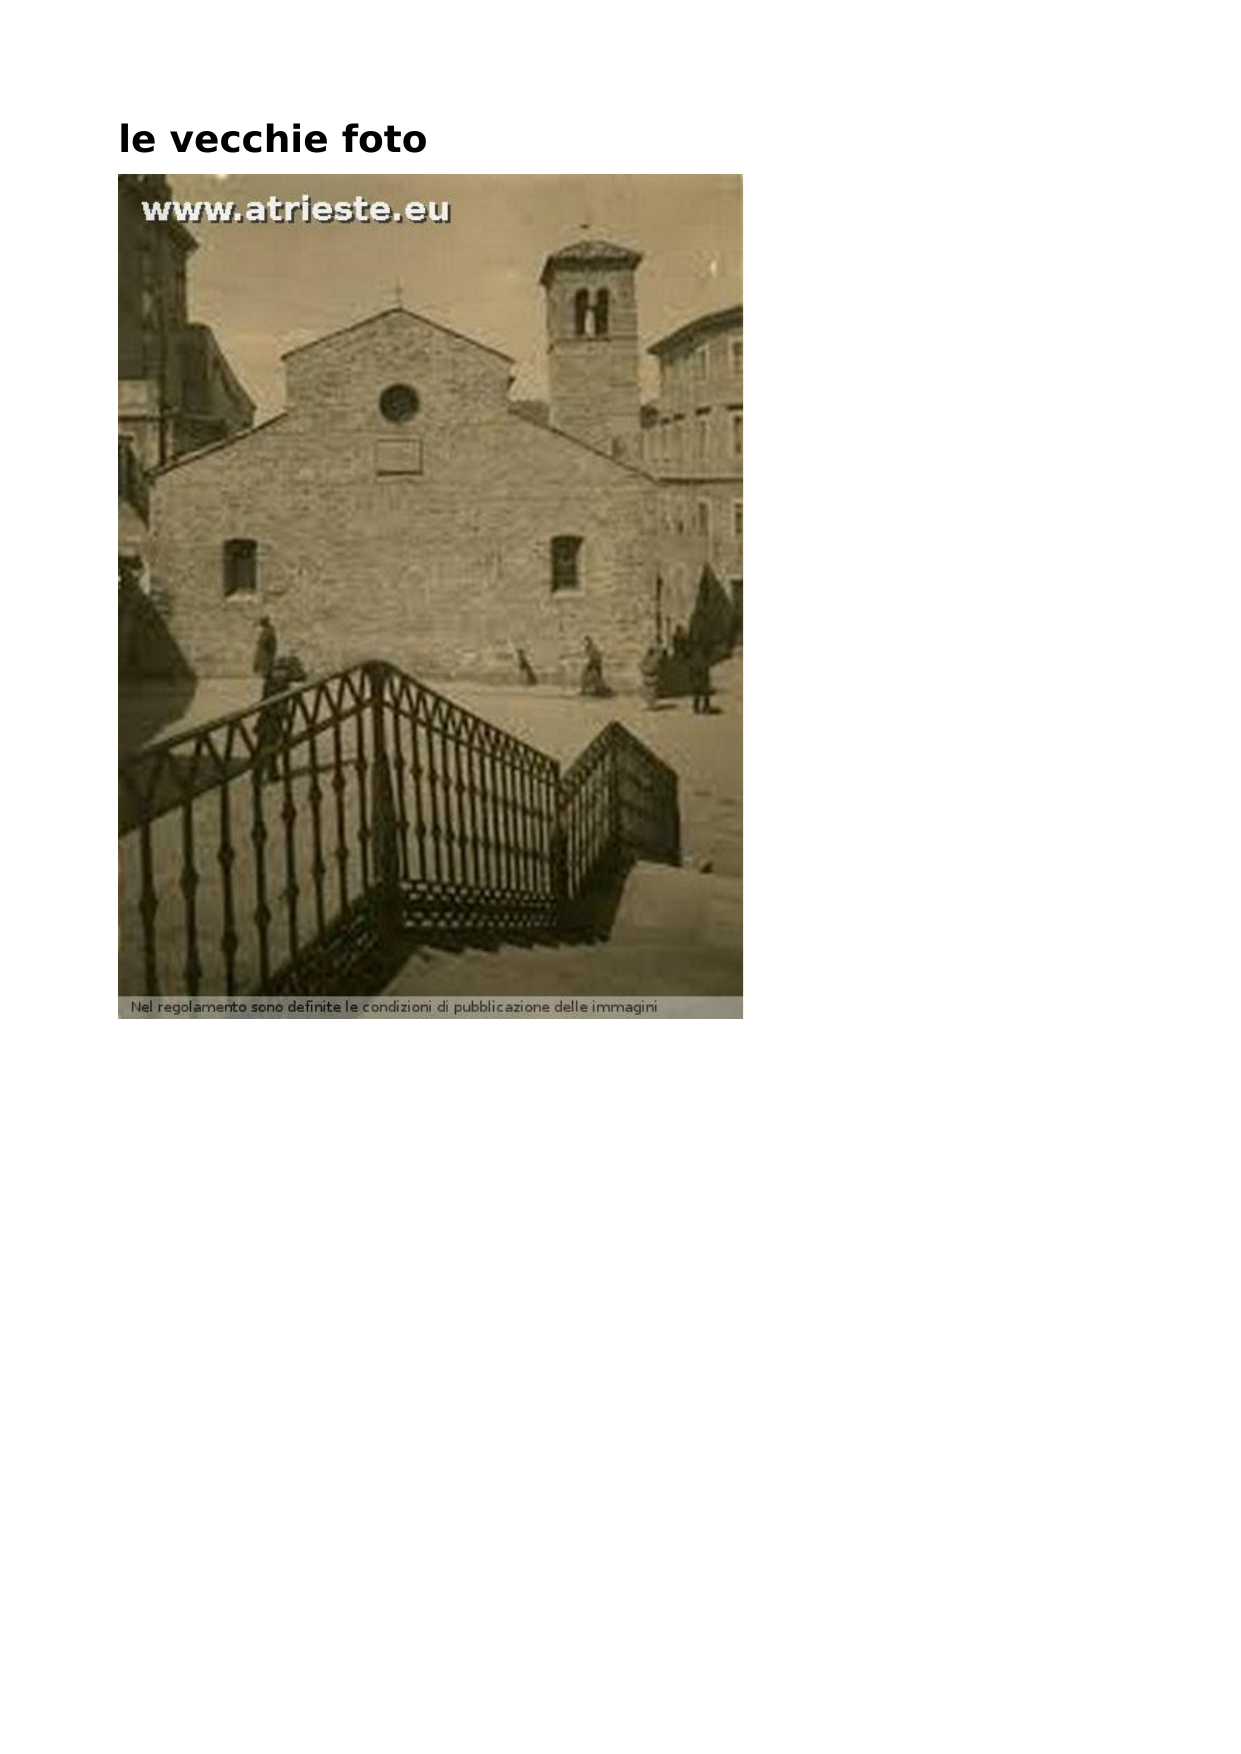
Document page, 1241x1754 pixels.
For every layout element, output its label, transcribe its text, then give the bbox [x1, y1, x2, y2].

subtitle le vecchie foto [118, 118, 1122, 162]
picture [118, 174, 744, 1019]
